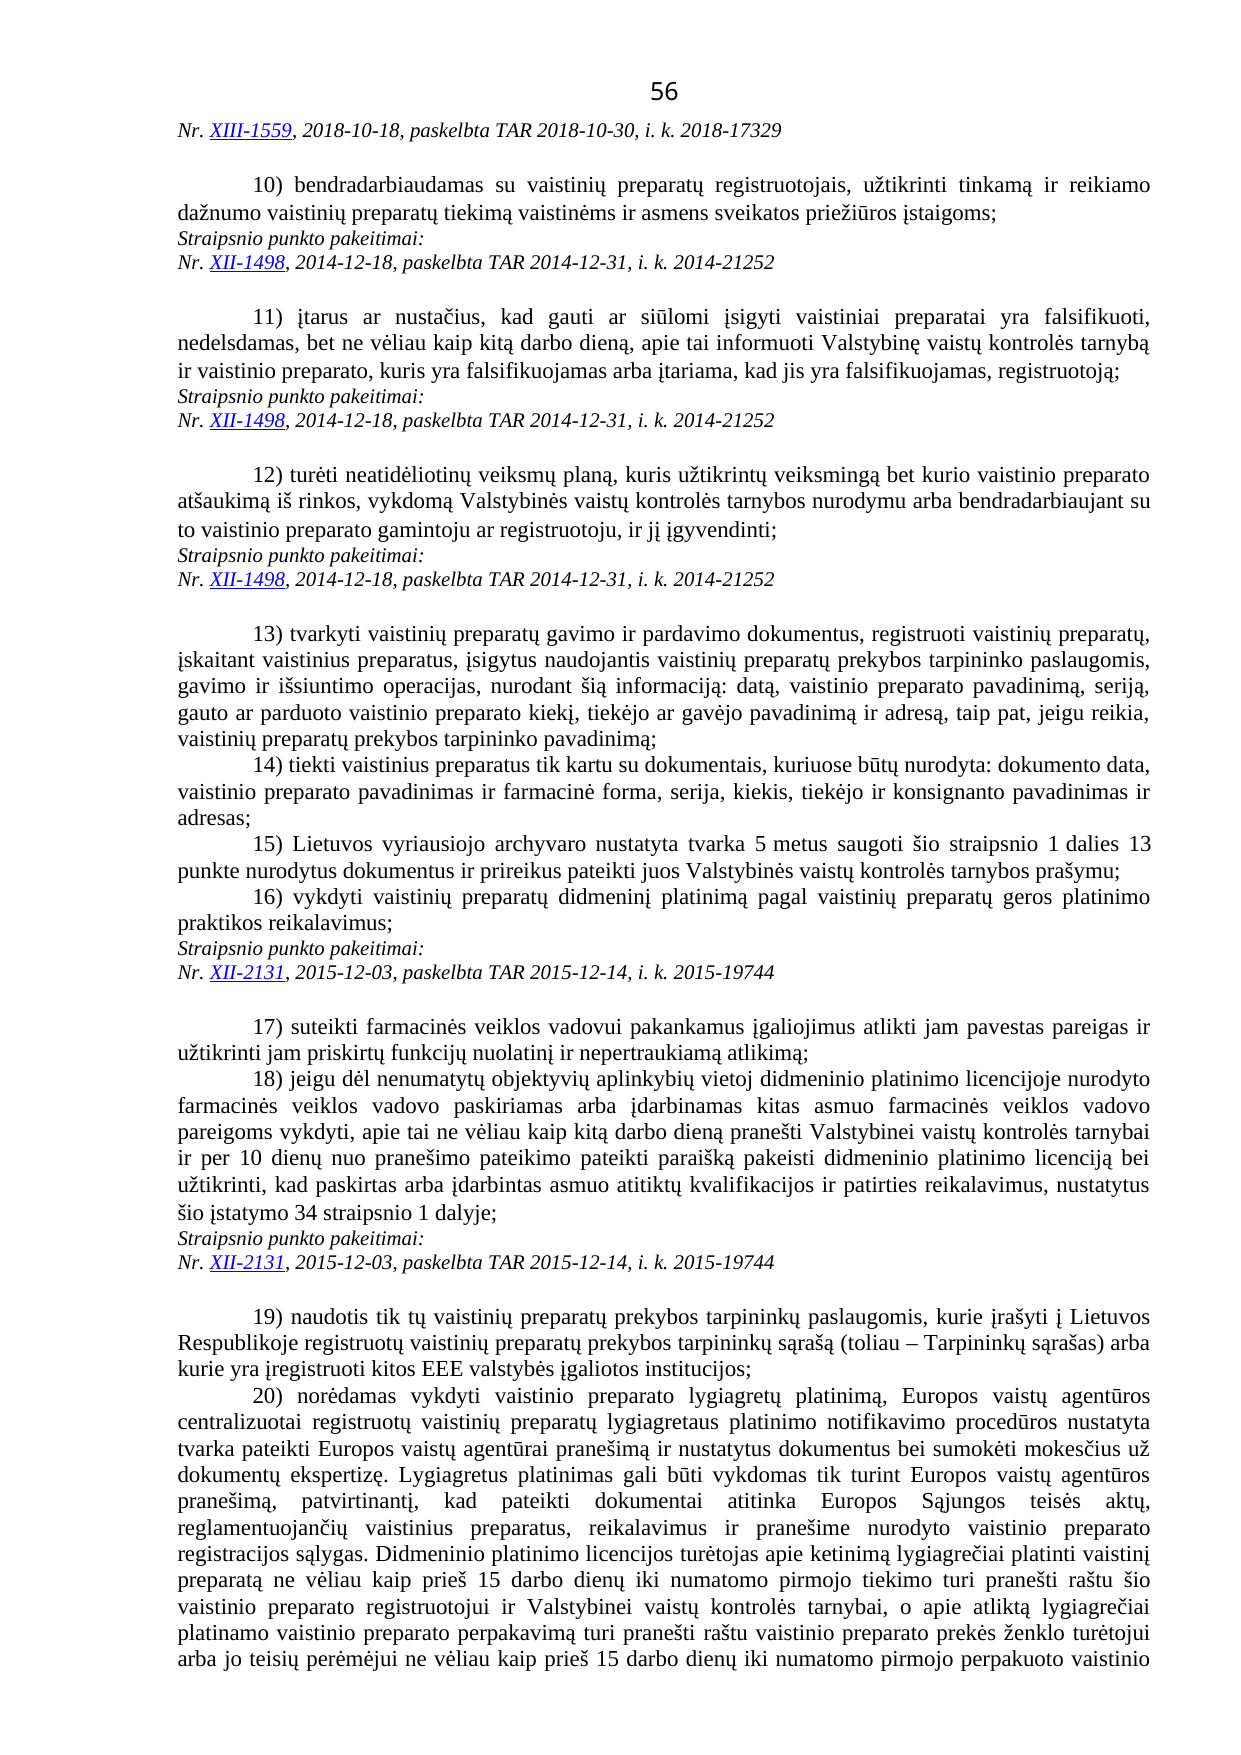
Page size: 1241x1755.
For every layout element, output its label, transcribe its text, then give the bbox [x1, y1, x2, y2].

text 17) suteikti farmacinės veiklos vadovui pakankamus įgaliojimus atlikti jam pavestas pareigas ir užtikrinti jam priskirtų funkcijų nuolatinį ir nepertraukiamą atlikimą; [177, 1013, 1152, 1065]
text Nr. XII-2131, 2015-12-03, paskelbta TAR 2015-12-14, i. k. 2015-19744 [177, 1250, 1152, 1274]
text Straipsnio punkto pakeitimai: [177, 1226, 1152, 1250]
text Straipsnio punkto pakeitimai: [177, 384, 1152, 408]
text Nr. XII-2131, 2015-12-03, paskelbta TAR 2015-12-14, i. k. 2015-19744 [177, 960, 1152, 984]
text 15) Lietuvos vyriausiojo archyvaro nustatyta tvarka 5 metus saugoti šio straipsnio 1 dalies 13 punkte nurodytus dokumentus ir prireikus pateikti juos Valstybinės vaistų kontrolės tarnybos prašymu; [177, 830, 1152, 883]
text 13) tvarkyti vaistinių preparatų gavimo ir pardavimo dokumentus, registruoti vaistinių preparatų, įskaitant vaistinius preparatus, įsigytus naudojantis vaistinių preparatų prekybos tarpininko paslaugomis, gavimo ir išsiuntimo operacijas, nurodant šią informaciją: datą, vaistinio preparato pavadinimą, seriją, gauto ar parduoto vaistinio preparato kiekį, tiekėjo ar gavėjo pavadinimą ir adresą, taip pat, jeigu reikia, vaistinių preparatų prekybos tarpininko pavadinimą; [177, 619, 1152, 751]
text 12) turėti neatidėliotinų veiksmų planą, kuris užtikrintų veiksmingą bet kurio vaistinio preparato atšaukimą iš rinkos, vykdomą Valstybinės vaistų kontrolės tarnybos nurodymu arba bendradarbiaujant su to vaistinio preparato gamintoju ar registruotoju, ir jį įgyvendinti; [177, 461, 1152, 543]
text Straipsnio punkto pakeitimai: [177, 936, 1152, 960]
text 10) bendradarbiaudamas su vaistinių preparatų registruotojais, užtikrinti tinkamą ir reikiamo dažnumo vaistinių preparatų tiekimą vaistinėms ir asmens sveikatos priežiūros įstaigoms; [177, 171, 1152, 226]
text Nr. XIII-1559, 2018-10-18, paskelbta TAR 2018-10-30, i. k. 2018-17329 [177, 118, 1152, 142]
text Straipsnio punkto pakeitimai: [177, 226, 1152, 250]
text Nr. XII-1498, 2014-12-18, paskelbta TAR 2014-12-31, i. k. 2014-21252 [177, 250, 1152, 274]
text 16) vykdyti vaistinių preparatų didmeninį platinimą pagal vaistinių preparatų geros platinimo praktikos reikalavimus; [177, 883, 1152, 936]
text 19) naudotis tik tų vaistinių preparatų prekybos tarpininkų paslaugomis, kurie įrašyti į Lietuvos Respublikoje registruotų vaistinių preparatų prekybos tarpininkų sąrašą (toliau – Tarpininkų sąrašas) arba kurie yra įregistruoti kitos EEE valstybės įgaliotos institucijos; [177, 1303, 1152, 1382]
text 18) jeigu dėl nenumatytų objektyvių aplinkybių vietoj didmeninio platinimo licencijoje nurodyto farmacinės veiklos vadovo paskiriamas arba įdarbinamas kitas asmuo farmacinės veiklos vadovo pareigoms vykdyti, apie tai ne vėliau kaip kitą darbo dieną pranešti Valstybinei vaistų kontrolės tarnybai ir per 10 dienų nuo pranešimo pateikimo pateikti paraišką pakeisti didmeninio platinimo licenciją bei užtikrinti, kad paskirtas arba įdarbintas asmuo atitiktų kvalifikacijos ir patirties reikalavimus, nustatytus šio įstatymo 34 straipsnio 1 dalyje; [177, 1065, 1152, 1226]
text Nr. XII-1498, 2014-12-18, paskelbta TAR 2014-12-31, i. k. 2014-21252 [177, 408, 1152, 432]
text Nr. XII-1498, 2014-12-18, paskelbta TAR 2014-12-31, i. k. 2014-21252 [177, 567, 1152, 591]
text Straipsnio punkto pakeitimai: [177, 543, 1152, 567]
text 14) tiekti vaistinius preparatus tik kartu su dokumentais, kuriuose būtų nurodyta: dokumento data, vaistinio preparato pavadinimas ir farmacinė forma, serija, kiekis, tiekėjo ir konsignanto pavadinimas ir adresas; [177, 751, 1152, 830]
text 20) norėdamas vykdyti vaistinio preparato lygiagretų platinimą, Europos vaistų agentūros centralizuotai registruotų vaistinių preparatų lygiagretaus platinimo notifikavimo procedūros nustatyta tvarka pateikti Europos vaistų agentūrai pranešimą ir nustatytus dokumentus bei sumokėti mokesčius už dokumentų ekspertizę. Lygiagretus platinimas gali būti vykdomas tik turint Europos vaistų agentūros pranešimą, patvirtinantį, kad pateikti dokumentai atitinka Europos Sąjungos teisės aktų, reglamentuojančių vaistinius preparatus, reikalavimus ir pranešime nurodyto vaistinio preparato registracijos sąlygas. Didmeninio platinimo licencijos turėtojas apie ketinimą lygiagrečiai platinti vaistinį preparatą ne vėliau kaip prieš 15 darbo dienų iki numatomo pirmojo tiekimo turi pranešti raštu šio vaistinio preparato registruotojui ir Valstybinei vaistų kontrolės tarnybai, o apie atliktą lygiagrečiai platinamo vaistinio preparato perpakavimą turi pranešti raštu vaistinio preparato prekės ženklo turėtojui arba jo teisių perėmėjui ne vėliau kaip prieš 15 darbo dienų iki numatomo pirmojo perpakuoto vaistinio [177, 1382, 1152, 1672]
text 11) įtarus ar nustačius, kad gauti ar siūlomi įsigyti vaistiniai preparatai yra falsifikuoti, nedelsdamas, bet ne vėliau kaip kitą darbo dieną, apie tai informuoti Valstybinę vaistų kontrolės tarnybą ir vaistinio preparato, kuris yra falsifikuojamas arba įtariama, kad jis yra falsifikuojamas, registruotoją; [177, 303, 1152, 384]
